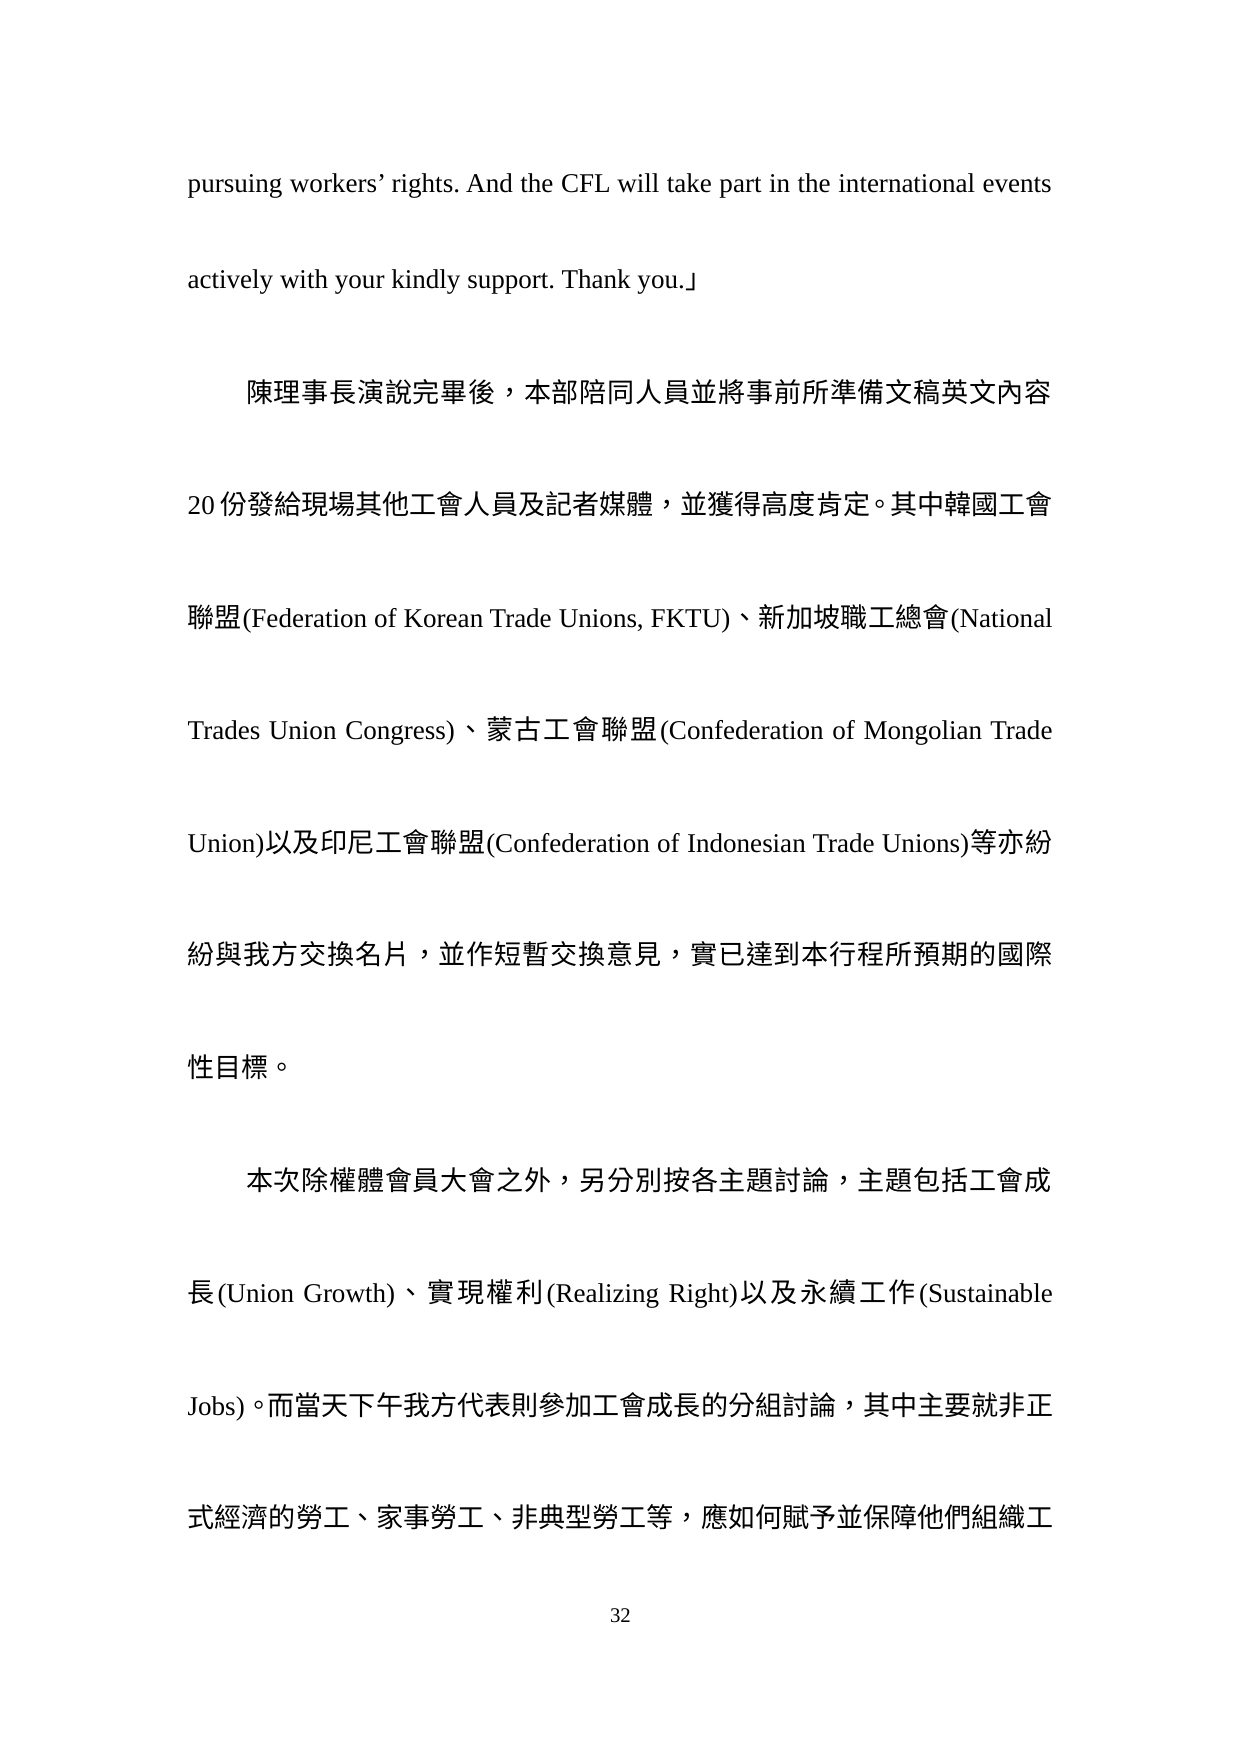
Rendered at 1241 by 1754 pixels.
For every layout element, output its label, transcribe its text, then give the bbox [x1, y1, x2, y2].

text 陳理事長演說完畢後，本部陪同人員並將事前所準備文稿英文內容20份發給現場其他工會人員及記者媒體，並獲得高度肯定。其中韓國工會聯盟(Federation of Korean Trade Unions, FKTU)、新加坡職工總會(National Trades Union Congress)、蒙古工會聯盟(Confederation of Mongolian Trade Union)以及印尼工會聯盟(Confederation of Indonesian Trade Unions)等亦紛紛與我方交換名片，並作短暫交換意見，實已達到本行程所預期的國際性目標。 [187, 353, 1053, 1103]
text 本次除權體會員大會之外，另分別按各主題討論，主題包括工會成長(Union Growth)、實現權利(Realizing Right)以及永續工作(Sustainable Jobs)。而當天下午我方代表則參加工會成長的分組討論，其中主要就非正式經濟的勞工、家事勞工、非典型勞工等，應如何賦予並保障他們組織工 [187, 1141, 1053, 1554]
text pursuing workers’ rights. And the CFL will take part in the international events actively with your kindly support. Thank you.」 [187, 164, 1053, 314]
